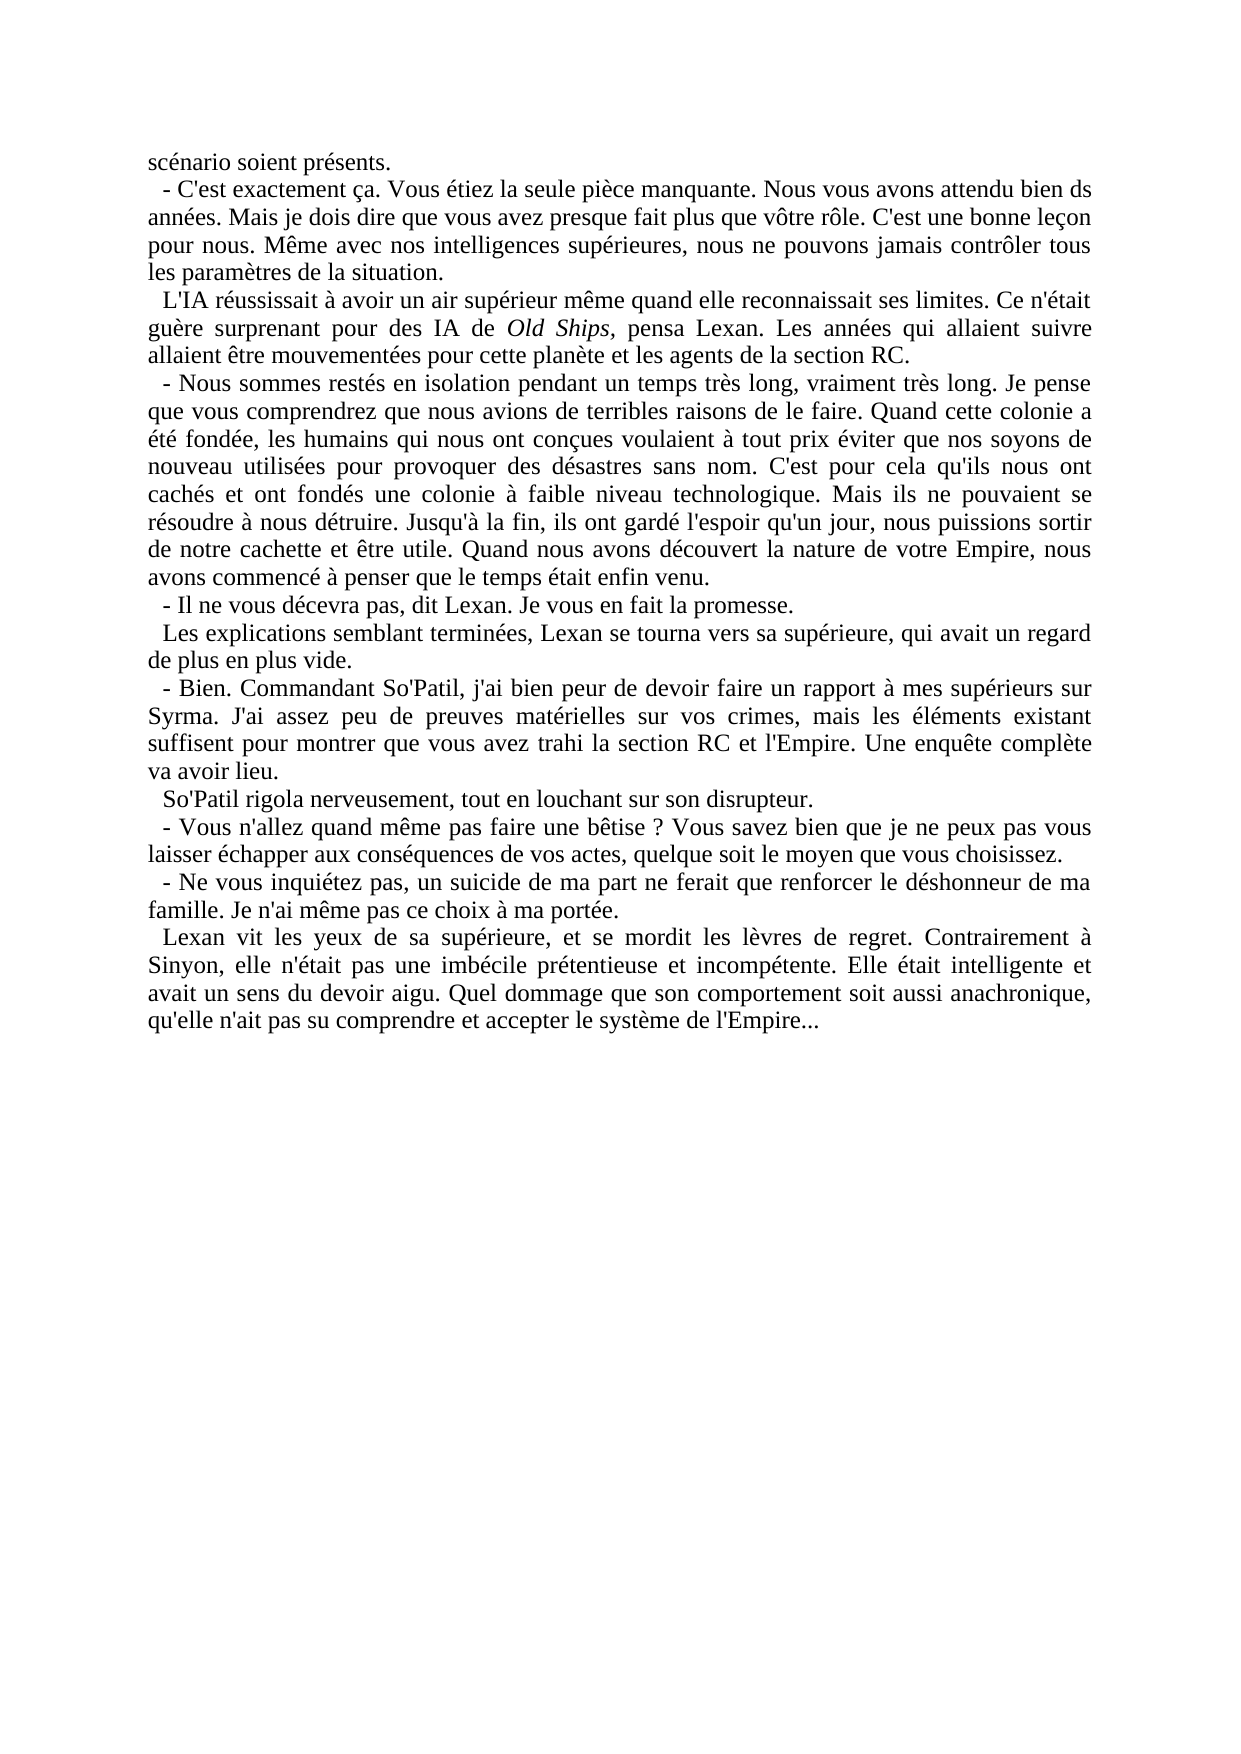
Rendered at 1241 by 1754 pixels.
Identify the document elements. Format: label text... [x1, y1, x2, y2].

text - Vous n'allez quand même pas faire une bêtise ? Vous savez bien que je ne peux pas vous laisser échapper aux conséquences de vos actes, quelque soit le moyen que vous choisissez. [148, 813, 1093, 868]
text So'Patil rigola nerveusement, tout en louchant sur son disrupteur. [148, 785, 1093, 813]
text Les explications semblant terminées, Lexan se tourna vers sa supérieure, qui avait un regard de plus en plus vide. [148, 619, 1093, 674]
text Lexan vit les yeux de sa supérieure, et se mordit les lèvres de regret. Contrairement à Sinyon, elle n'était pas une imbécile prétentieuse et incompétente. Elle était intelligente et avait un sens du devoir aigu. Quel dommage que son comportement soit aussi anachronique, qu'elle n'ait pas su comprendre et accepter le système de l'Empire... [148, 923, 1093, 1034]
text - C'est exactement ça. Vous étiez la seule pièce manquante. Nous vous avons attendu bien ds années. Mais je dois dire que vous avez presque fait plus que vôtre rôle. C'est une bonne leçon pour nous. Même avec nos intelligences supérieures, nous ne pouvons jamais contrôler tous les paramètres de la situation. [148, 175, 1093, 286]
text - Il ne vous décevra pas, dit Lexan. Je vous en fait la promesse. [148, 591, 1093, 619]
text - Nous sommes restés en isolation pendant un temps très long, vraiment très long. Je pense que vous comprendrez que nous avions de terribles raisons de le faire. Quand cette colonie a été fondée, les humains qui nous ont conçues voulaient à tout prix éviter que nos soyons de nouveau utilisées pour provoquer des désastres sans nom. C'est pour cela qu'ils nous ont cachés et ont fondés une colonie à faible niveau technologique. Mais ils ne pouvaient se résoudre à nous détruire. Jusqu'à la fin, ils ont gardé l'espoir qu'un jour, nous puissions sortir de notre cachette et être utile. Quand nous avons découvert la nature de votre Empire, nous avons commencé à penser que le temps était enfin venu. [148, 369, 1093, 591]
text scénario soient présents. [148, 148, 1093, 175]
text L'IA réussissait à avoir un air supérieur même quand elle reconnaissait ses limites. Ce n'était guère surprenant pour des IA de Old Ships, pensa Lexan. Les années qui allaient suivre allaient être mouvementées pour cette planète et les agents de la section RC. [148, 286, 1093, 369]
text - Bien. Commandant So'Patil, j'ai bien peur de devoir faire un rapport à mes supérieurs sur Syrma. J'ai assez peu de preuves matérielles sur vos crimes, mais les éléments existant suffisent pour montrer que vous avez trahi la section RC et l'Empire. Une enquête complète va avoir lieu. [148, 674, 1093, 785]
text - Ne vous inquiétez pas, un suicide de ma part ne ferait que renforcer le déshonneur de ma famille. Je n'ai même pas ce choix à ma portée. [148, 868, 1093, 923]
